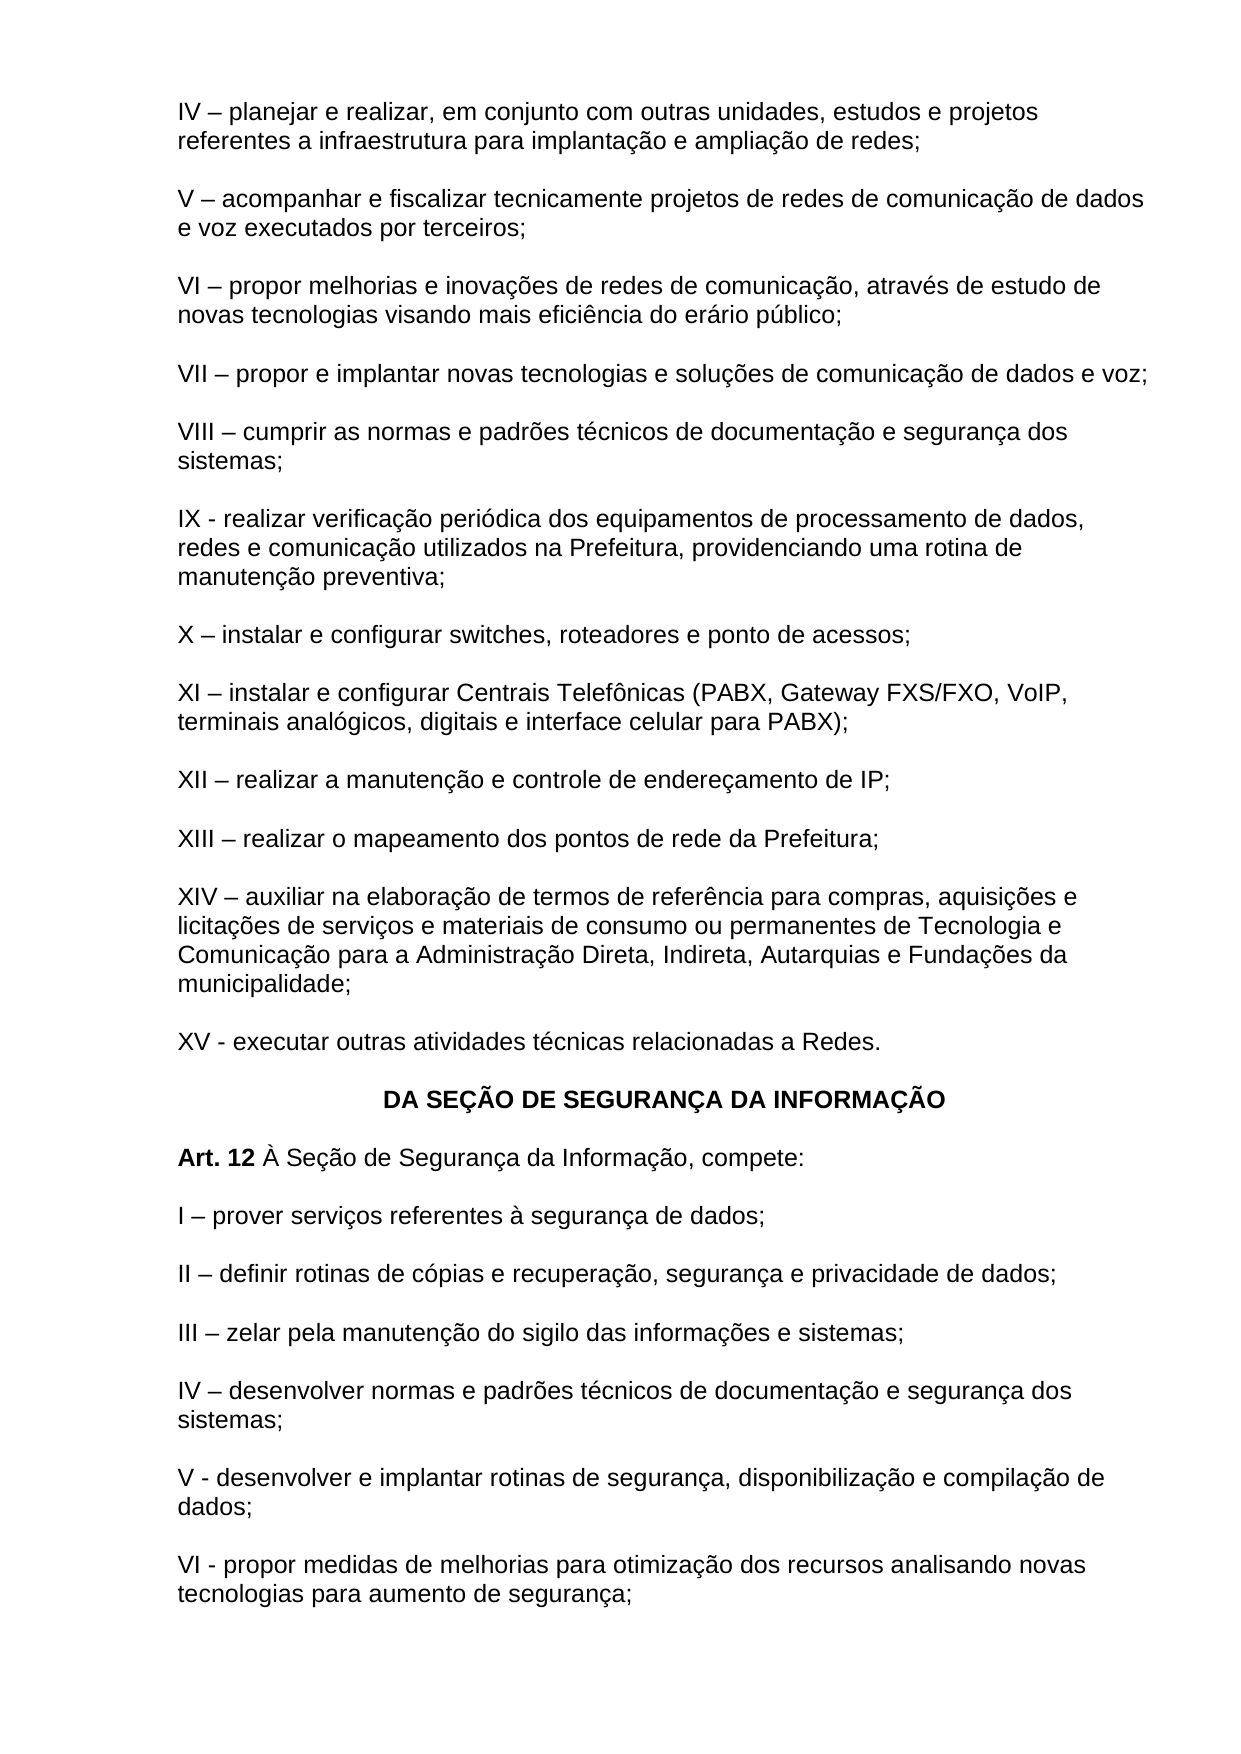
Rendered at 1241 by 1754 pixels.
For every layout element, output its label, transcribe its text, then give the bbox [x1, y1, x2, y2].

text X – instalar e configurar switches, roteadores e ponto de acessos; [177, 620, 1152, 649]
text VII – propor e implantar novas tecnologias e soluções de comunicação de dados e voz; [177, 358, 1152, 387]
text IV – desenvolver normas e padrões técnicos de documentação e segurança dos sistemas; [177, 1376, 1152, 1434]
text XI – instalar e configurar Centrais Telefônicas (PABX, Gateway FXS/FXO, VoIP, terminais analógicos, digitais e interface celular para PABX); [177, 678, 1152, 736]
text XIII – realizar o mapeamento dos pontos de rede da Prefeitura; [177, 823, 1152, 852]
text IV – planejar e realizar, em conjunto com outras unidades, estudos e projetos referentes a infraestrutura para implantação e ampliação de redes; [177, 97, 1152, 155]
text V – acompanhar e fiscalizar tecnicamente projetos de redes de comunicação de dados e voz executados por terceiros; [177, 184, 1152, 242]
text IX - realizar verificação periódica dos equipamentos de processamento de dados, redes e comunicação utilizados na Prefeitura, providenciando uma rotina de manutenção preventiva; [177, 504, 1152, 591]
text DA SEÇÃO DE SEGURANÇA DA INFORMAÇÃO [177, 1085, 1152, 1114]
text VI – propor melhorias e inovações de redes de comunicação, através de estudo de novas tecnologias visando mais eficiência do erário público; [177, 271, 1152, 329]
text Art. 12 À Seção de Segurança da Informação, compete: [177, 1143, 1152, 1172]
text V - desenvolver e implantar rotinas de segurança, disponibilização e compilação de dados; [177, 1463, 1152, 1521]
text XV - executar outras atividades técnicas relacionadas a Redes. [177, 1027, 1152, 1056]
text VIII – cumprir as normas e padrões técnicos de documentação e segurança dos sistemas; [177, 417, 1152, 475]
text I – prover serviços referentes à segurança de dados; [177, 1201, 1152, 1230]
text XIV – auxiliar na elaboração de termos de referência para compras, aquisições e licitações de serviços e materiais de consumo ou permanentes de Tecnologia e Comunicação para a Administração Direta, Indireta, Autarquias e Fundações da municipalidade; [177, 882, 1152, 998]
text XII – realizar a manutenção e controle de endereçamento de IP; [177, 765, 1152, 794]
text VI - propor medidas de melhorias para otimização dos recursos analisando novas tecnologias para aumento de segurança; [177, 1550, 1152, 1608]
text III – zelar pela manutenção do sigilo das informações e sistemas; [177, 1317, 1152, 1347]
text II – definir rotinas de cópias e recuperação, segurança e privacidade de dados; [177, 1259, 1152, 1288]
